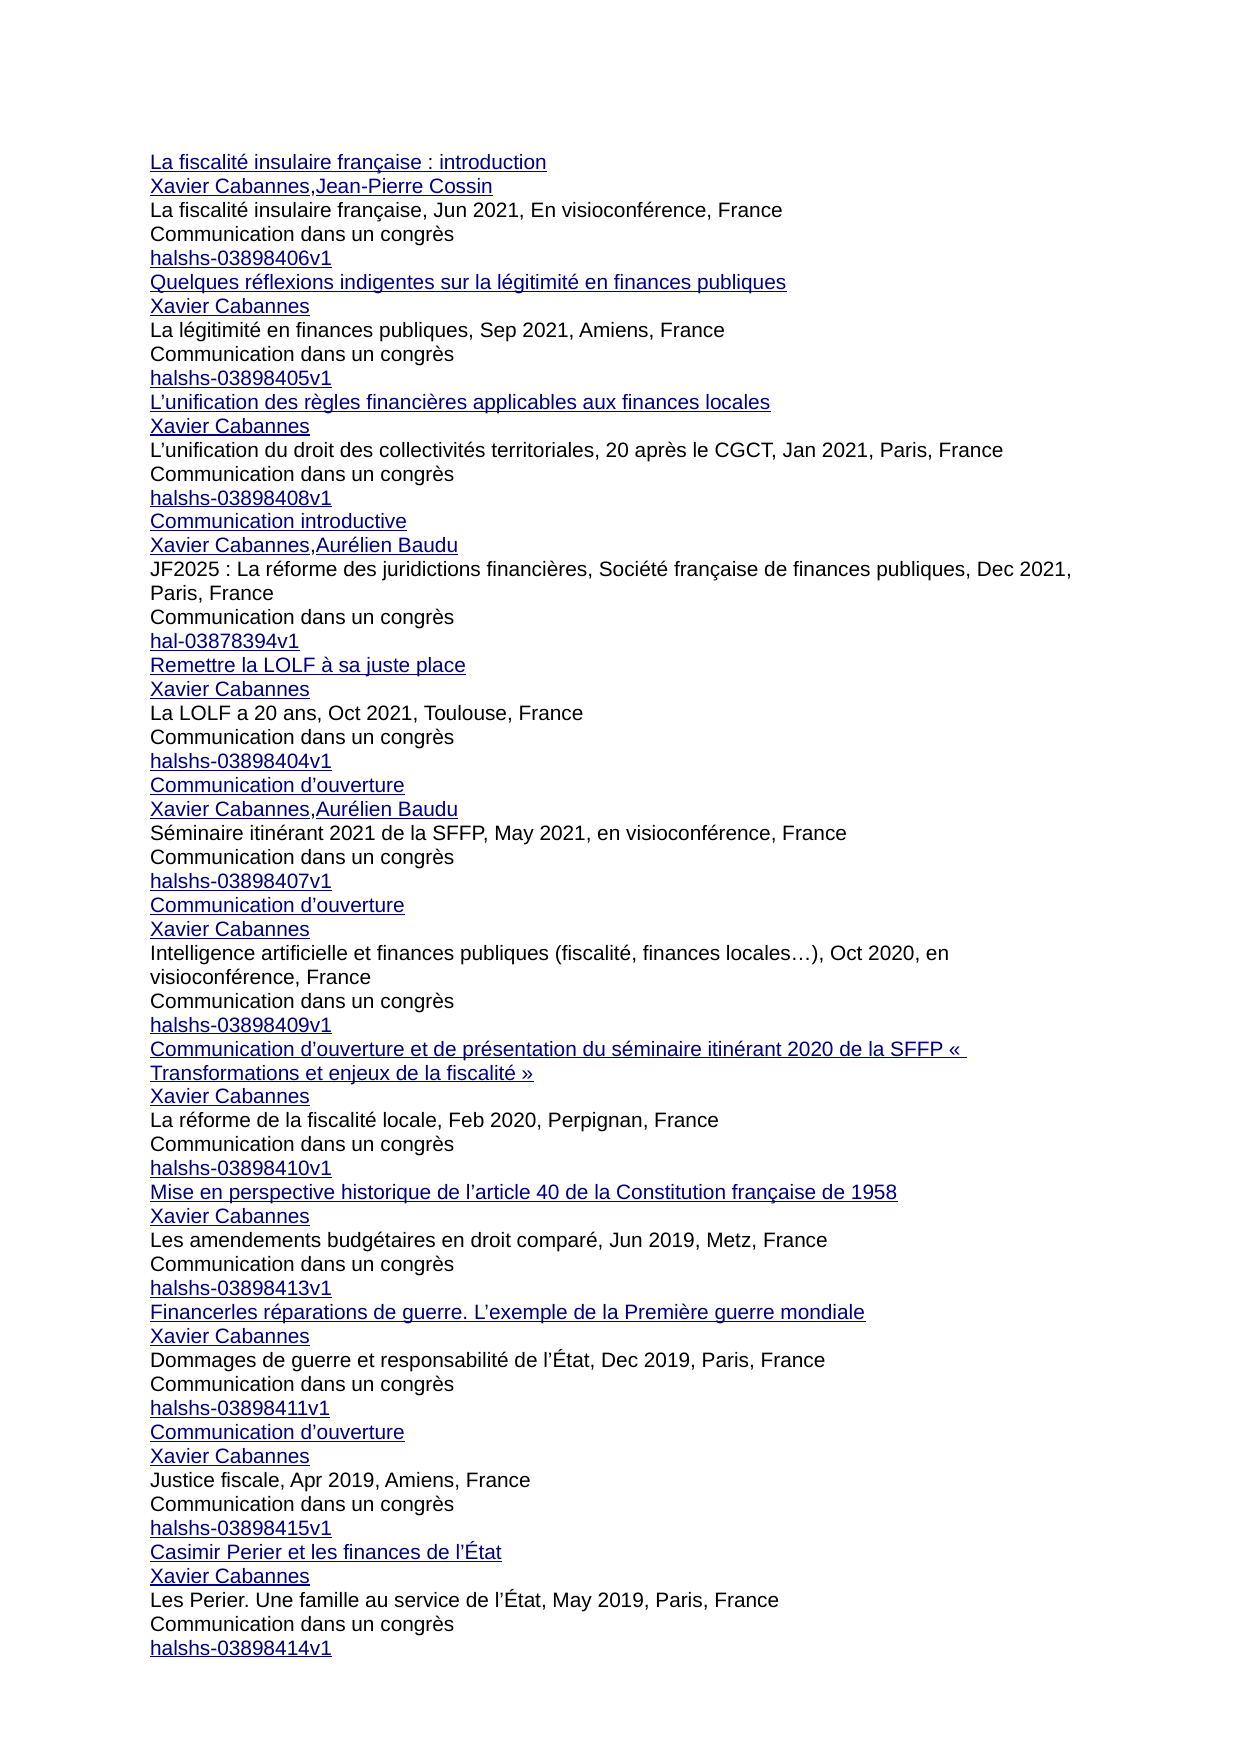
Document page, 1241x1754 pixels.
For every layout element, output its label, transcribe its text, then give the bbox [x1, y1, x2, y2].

table_cell Casimir Perier et les finances de l’État Xavier Cabannes Les Perier. Une famille au service de l’État, May 2019, Paris, France Communication dans un congrès halshs-03898414v1 [150, 1540, 1090, 1659]
table_cell Communication introductive Xavier Cabannes,Aurélien Baudu JF2025 : La réforme des juridictions financières, Société française de finances publiques, Dec 2021, Paris, France Communication dans un congrès hal-03878394v1 [150, 509, 1090, 653]
table_cell Financerles réparations de guerre. L’exemple de la Première guerre mondiale Xavier Cabannes Dommages de guerre et responsabilité de l’État, Dec 2019, Paris, France Communication dans un congrès halshs-03898411v1 [150, 1300, 1090, 1420]
table_cell Mise en perspective historique de l’article 40 de la Constitution française de 1958 Xavier Cabannes Les amendements budgétaires en droit comparé, Jun 2019, Metz, France Communication dans un congrès halshs-03898413v1 [150, 1180, 1090, 1300]
table_cell Communication d’ouverture Xavier Cabannes,Aurélien Baudu Séminaire itinérant 2021 de la SFFP, May 2021, en visioconférence, France Communication dans un congrès halshs-03898407v1 [150, 773, 1090, 893]
table_cell Communication d’ouverture Xavier Cabannes Justice fiscale, Apr 2019, Amiens, France Communication dans un congrès halshs-03898415v1 [150, 1420, 1090, 1539]
table_cell Communication d’ouverture Xavier Cabannes Intelligence artificielle et finances publiques (fiscalité, finances locales…), Oct 2020, en visioconférence, France Communication dans un congrès halshs-03898409v1 [150, 893, 1090, 1036]
table_cell Communication d’ouverture et de présentation du séminaire itinérant 2020 de la SFFP « Transformations et enjeux de la fiscalité » Xavier Cabannes La réforme de la fiscalité locale, Feb 2020, Perpignan, France Communication dans un congrès halshs-03898410v1 [150, 1036, 1090, 1180]
table_cell Remettre la LOLF à sa juste place Xavier Cabannes La LOLF a 20 ans, Oct 2021, Toulouse, France Communication dans un congrès halshs-03898404v1 [150, 653, 1090, 773]
table_cell L’unification des règles financières applicables aux finances locales Xavier Cabannes L’unification du droit des collectivités territoriales, 20 après le CGCT, Jan 2021, Paris, France Communication dans un congrès halshs-03898408v1 [150, 390, 1090, 509]
table_cell Quelques réflexions indigentes sur la légitimité en finances publiques Xavier Cabannes La légitimité en finances publiques, Sep 2021, Amiens, France Communication dans un congrès halshs-03898405v1 [150, 270, 1090, 389]
table_cell La fiscalité insulaire française : introduction Xavier Cabannes,Jean-Pierre Cossin La fiscalité insulaire française, Jun 2021, En visioconférence, France Communication dans un congrès halshs-03898406v1 [150, 150, 1090, 270]
